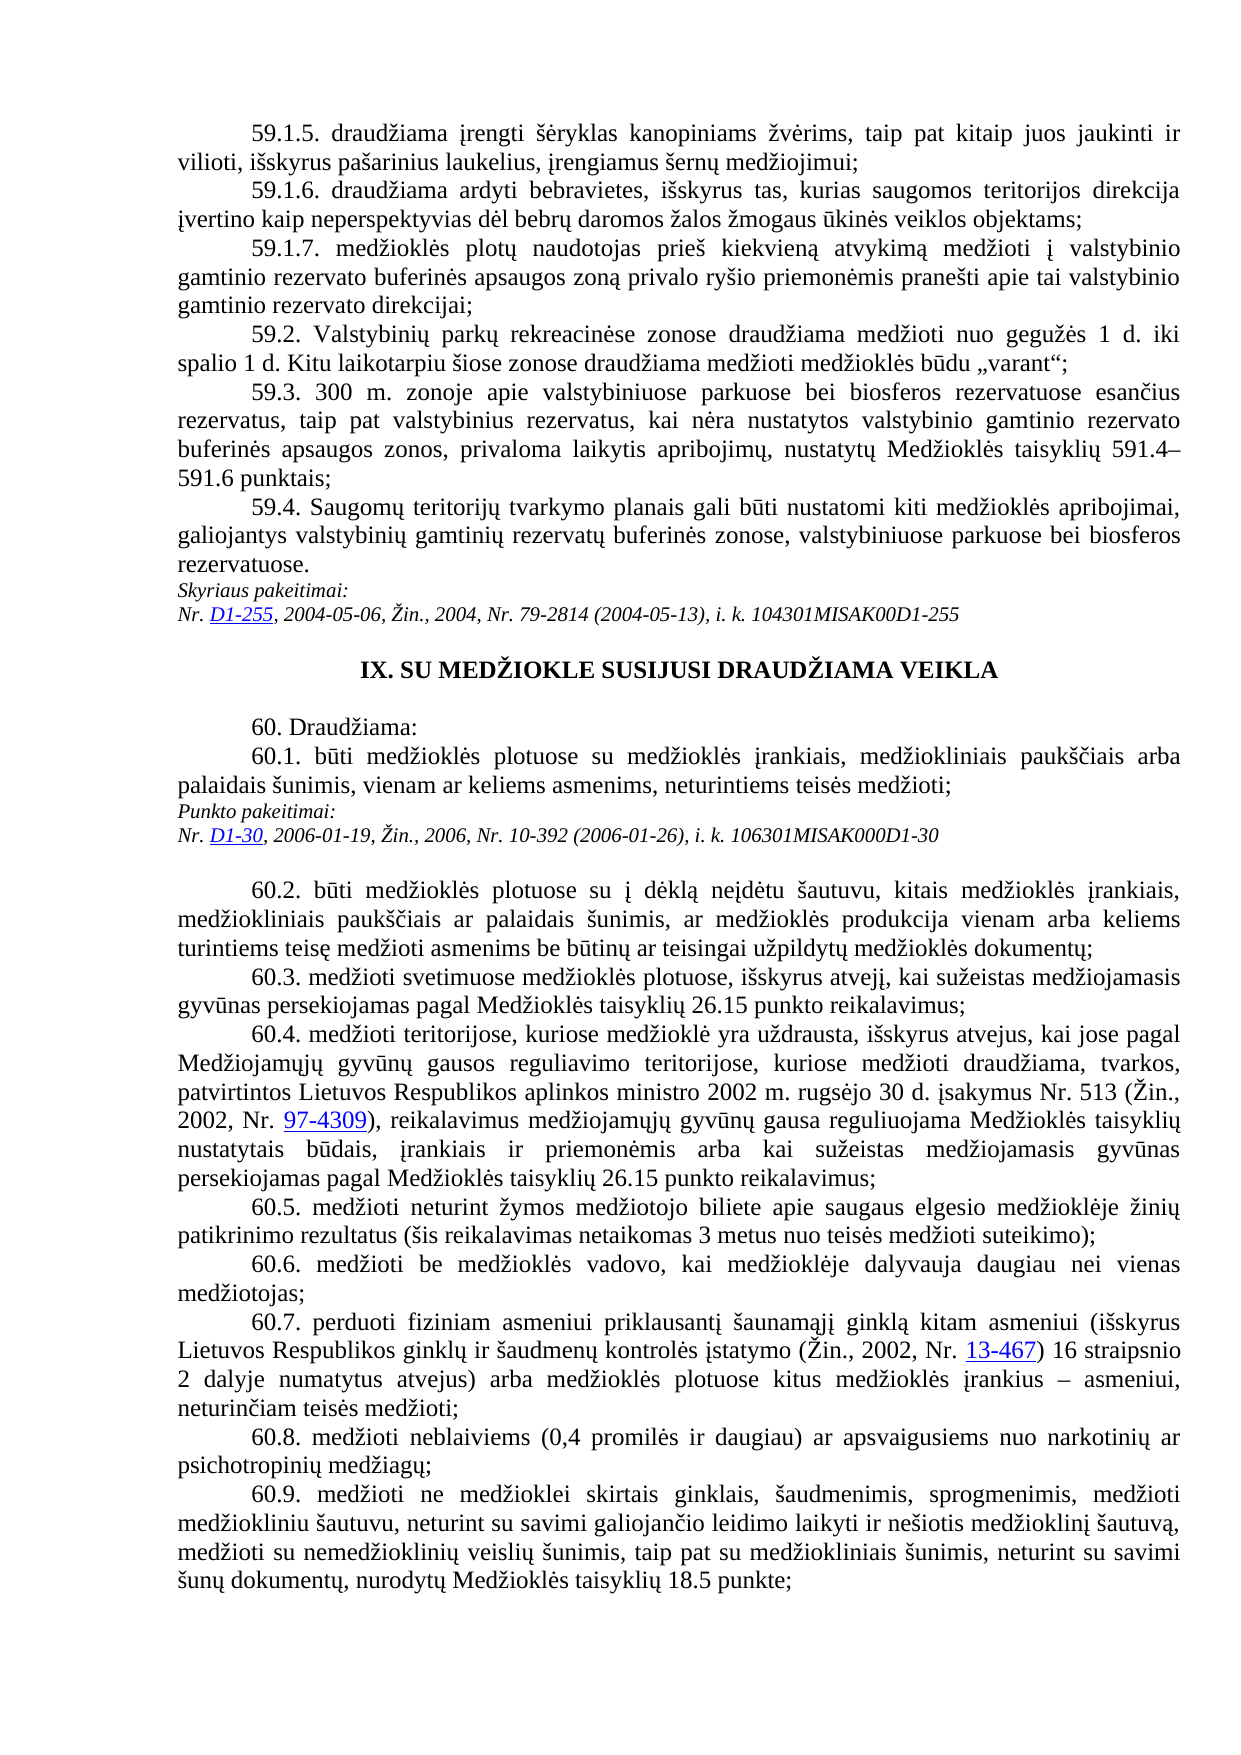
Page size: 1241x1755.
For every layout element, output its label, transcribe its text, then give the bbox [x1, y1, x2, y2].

text 60.1. būti medžioklės plotuose su medžioklės įrankiais, medžiokliniais paukščiais arba palaidais šunimis, vienam ar keliems asmenims, neturintiems teisės medžioti; [177, 741, 1181, 799]
text 59.2. Valstybinių parkų rekreacinėse zonose draudžiama medžioti nuo gegužės 1 d. iki spalio 1 d. Kitu laikotarpiu šiose zonose draudžiama medžioti medžioklės būdu „varant“; [177, 319, 1181, 377]
text IX. Su medžiokle susijusi draudžiama veikla [177, 655, 1181, 684]
text 60.3. medžioti svetimuose medžioklės plotuose, išskyrus atvejį, kai sužeistas medžiojamasis gyvūnas persekiojamas pagal Medžioklės taisyklių 26.15 punkto reikalavimus; [177, 962, 1181, 1019]
text 59.1.6. draudžiama ardyti bebravietes, išskyrus tas, kurias saugomos teritorijos direkcija įvertino kaip neperspektyvias dėl bebrų daromos žalos žmogaus ūkinės veiklos objektams; [177, 176, 1181, 233]
text Punkto pakeitimai: [177, 799, 1181, 823]
text 60. Draudžiama: [177, 712, 1181, 741]
text 59.3. 300 m. zonoje apie valstybiniuose parkuose bei biosferos rezervatuose esančius rezervatus, taip pat valstybinius rezervatus, kai nėra nustatytos valstybinio gamtinio rezervato buferinės apsaugos zonos, privaloma laikytis apribojimų, nustatytų Medžioklės taisyklių 591.4–591.6 punktais; [177, 377, 1181, 492]
text 59.1.5. draudžiama įrengti šėryklas kanopiniams žvėrims, taip pat kitaip juos jaukinti ir vilioti, išskyrus pašarinius laukelius, įrengiamus šernų medžiojimui; [177, 118, 1181, 176]
text 60.6. medžioti be medžioklės vadovo, kai medžioklėje dalyvauja daugiau nei vienas medžiotojas; [177, 1249, 1181, 1307]
text 59.4. Saugomų teritorijų tvarkymo planais gali būti nustatomi kiti medžioklės apribojimai, galiojantys valstybinių gamtinių rezervatų buferinės zonose, valstybiniuose parkuose bei biosferos rezervatuose. [177, 492, 1181, 578]
text 59.1.7. medžioklės plotų naudotojas prieš kiekvieną atvykimą medžioti į valstybinio gamtinio rezervato buferinės apsaugos zoną privalo ryšio priemonėmis pranešti apie tai valstybinio gamtinio rezervato direkcijai; [177, 233, 1181, 319]
text 60.7. perduoti fiziniam asmeniui priklausantį šaunamąjį ginklą kitam asmeniui (išskyrus Lietuvos Respublikos ginklų ir šaudmenų kontrolės įstatymo (Žin., 2002, Nr. 13-467) 16 straipsnio 2 dalyje numatytus atvejus) arba medžioklės plotuose kitus medžioklės įrankius – asmeniui, neturinčiam teisės medžioti; [177, 1307, 1181, 1422]
text 60.8. medžioti neblaiviems (0,4 promilės ir daugiau) ar apsvaigusiems nuo narkotinių ar psichotropinių medžiagų; [177, 1422, 1181, 1479]
text Skyriaus pakeitimai: [177, 578, 1181, 602]
text 60.4. medžioti teritorijose, kuriose medžioklė yra uždrausta, išskyrus atvejus, kai jose pagal Medžiojamųjų gyvūnų gausos reguliavimo teritorijose, kuriose medžioti draudžiama, tvarkos, patvirtintos Lietuvos Respublikos aplinkos ministro 2002 m. rugsėjo 30 d. įsakymus Nr. 513 (Žin., 2002, Nr. 97-4309), reikalavimus medžiojamųjų gyvūnų gausa reguliuojama Medžioklės taisyklių nustatytais būdais, įrankiais ir priemonėmis arba kai sužeistas medžiojamasis gyvūnas persekiojamas pagal Medžioklės taisyklių 26.15 punkto reikalavimus; [177, 1019, 1181, 1192]
text 60.5. medžioti neturint žymos medžiotojo biliete apie saugaus elgesio medžioklėje žinių patikrinimo rezultatus (šis reikalavimas netaikomas 3 metus nuo teisės medžioti suteikimo); [177, 1192, 1181, 1249]
text Nr. D1-255, 2004-05-06, Žin., 2004, Nr. 79-2814 (2004-05-13), i. k. 104301MISAK00D1-255 [177, 602, 1181, 626]
text Nr. D1-30, 2006-01-19, Žin., 2006, Nr. 10-392 (2006-01-26), i. k. 106301MISAK000D1-30 [177, 823, 1181, 847]
text 60.9. medžioti ne medžioklei skirtais ginklais, šaudmenimis, sprogmenimis, medžioti medžiokliniu šautuvu, neturint su savimi galiojančio leidimo laikyti ir nešiotis medžioklinį šautuvą, medžioti su nemedžioklinių veislių šunimis, taip pat su medžiokliniais šunimis, neturint su savimi šunų dokumentų, nurodytų Medžioklės taisyklių 18.5 punkte; [177, 1479, 1181, 1594]
text 60.2. būti medžioklės plotuose su į dėklą neįdėtu šautuvu, kitais medžioklės įrankiais, medžiokliniais paukščiais ar palaidais šunimis, ar medžioklės produkcija vienam arba keliems turintiems teisę medžioti asmenims be būtinų ar teisingai užpildytų medžioklės dokumentų; [177, 876, 1181, 962]
